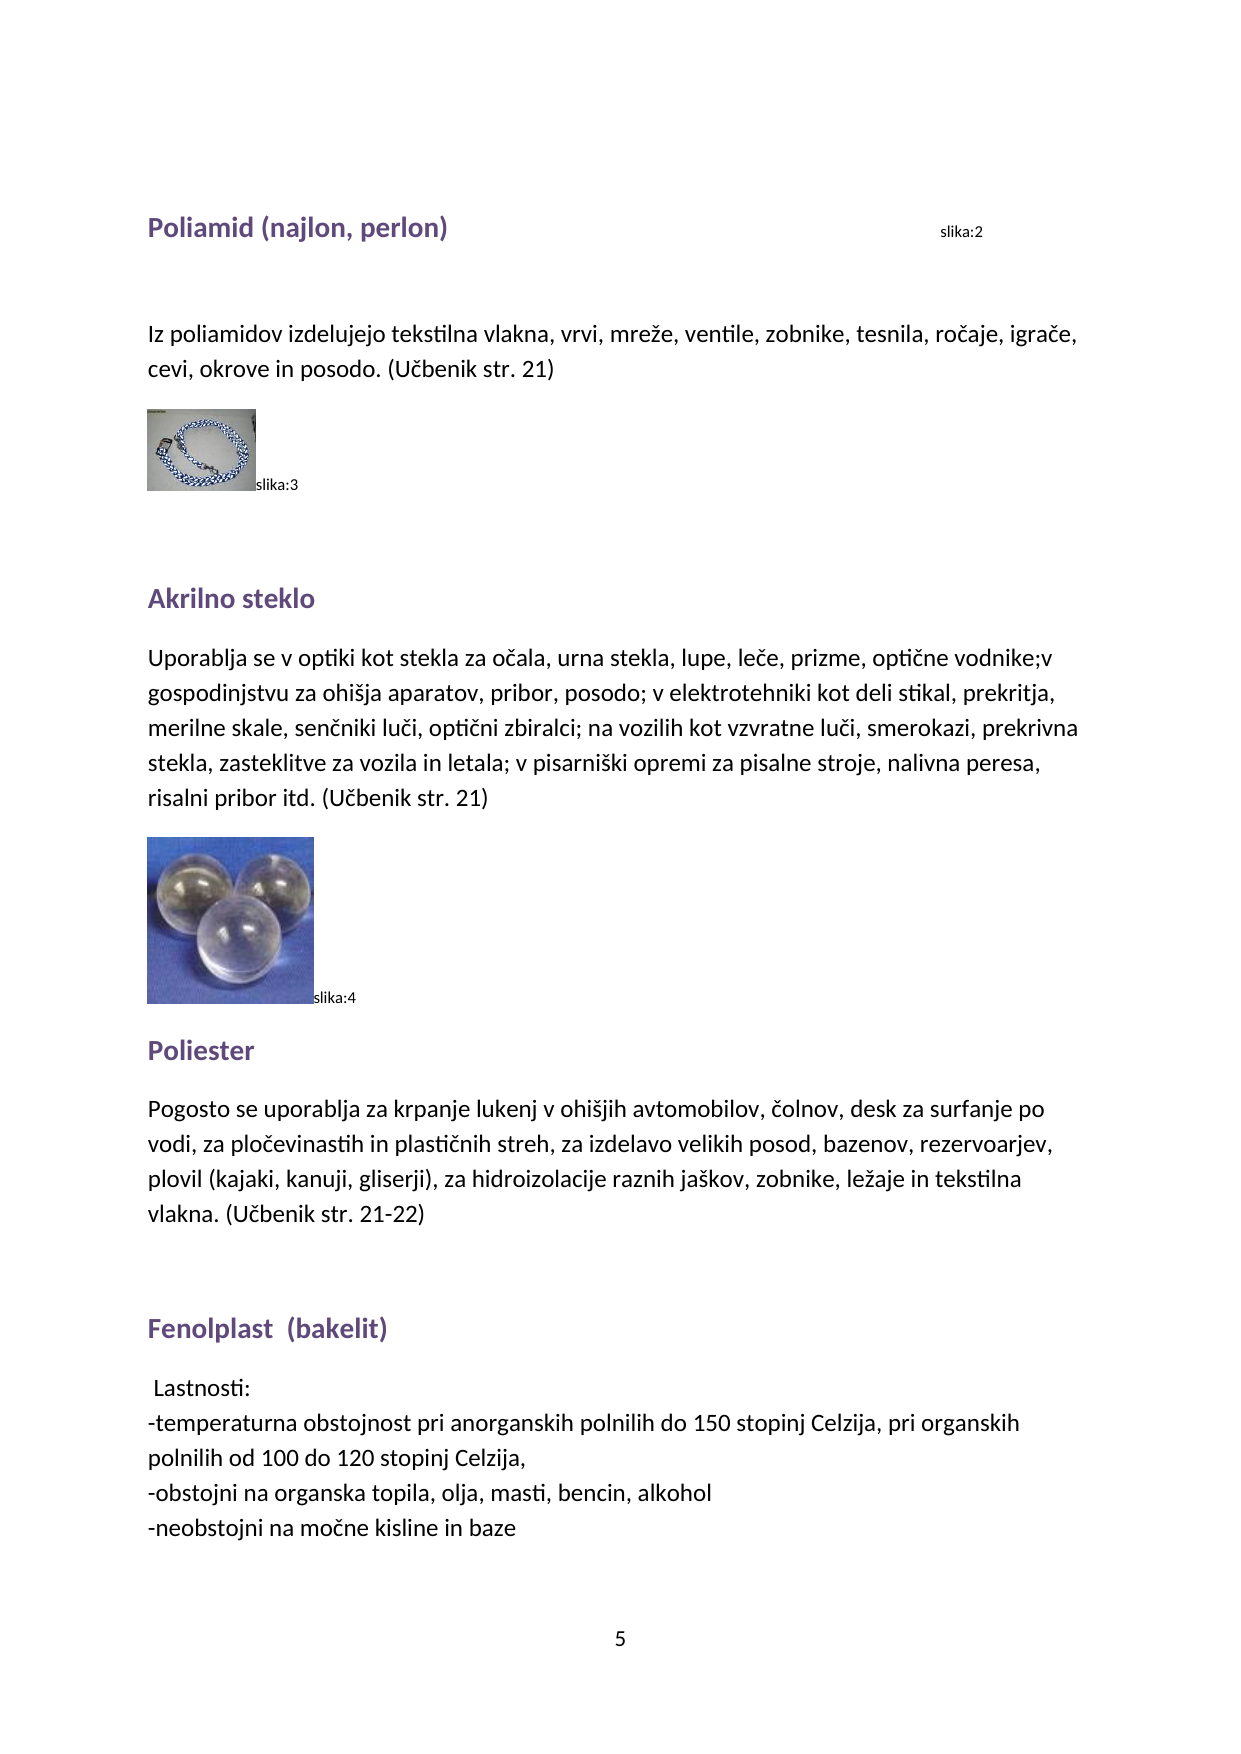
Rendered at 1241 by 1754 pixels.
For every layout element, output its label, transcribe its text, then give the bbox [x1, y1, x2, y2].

text Uporablja se v optiki kot stekla za očala, urna stekla, lupe, leče, prizme, optične vodnike;v gospodinjstvu za ohišja aparatov, pribor, posodo; v elektrotehniki kot deli stikal, prekritja, merilne skale, senčniki luči, optični zbiralci; na vozilih kot vzvratne luči, smerokazi, prekrivna stekla, zasteklitve za vozila in letala; v pisarniški opremi za pisalne stroje, nalivna peresa, risalni pribor itd. (Učbenik str. 21) [148, 642, 1093, 813]
text slika:4 [148, 838, 1093, 1008]
subtitle Poliamid (najlon, perlon) slika:2 [148, 209, 1093, 245]
text Akrilno steklo [148, 580, 1093, 616]
text Iz poliamidov izdelujejo tekstilna vlakna, vrvi, mreže, ventile, zobnike, tesnila, ročaje, igrače, cevi, okrove in posodo. (Učbenik str. 21) [148, 318, 1093, 384]
text slika:3 [148, 409, 1093, 495]
text Pogosto se uporablja za krpanje lukenj v ohišjih avtomobilov, čolnov, desk za surfanje po vodi, za pločevinastih in plastičnih streh, za izdelavo velikih posod, bazenov, rezervoarjev, plovil (kajaki, kanuji, gliserji), za hidroizolacije raznih jaškov, zobnike, ležaje in tekstilna vlakna. (Učbenik str. 21-22) [148, 1093, 1093, 1229]
subtitle Poliester [148, 1032, 1093, 1067]
picture [147, 837, 314, 1004]
subtitle Fenolplast (bakelit) [148, 1310, 1093, 1346]
text Lastnosti: -temperaturna obstojnost pri anorganskih polnilih do 150 stopinj Celzija, pri organskih polnilih od 100 do 120 stopinj Celzija, -obstojni na organska topila, olja, masti, bencin, alkohol -neobstojni na močne kisline in baze [148, 1372, 1093, 1542]
picture [147, 409, 256, 491]
